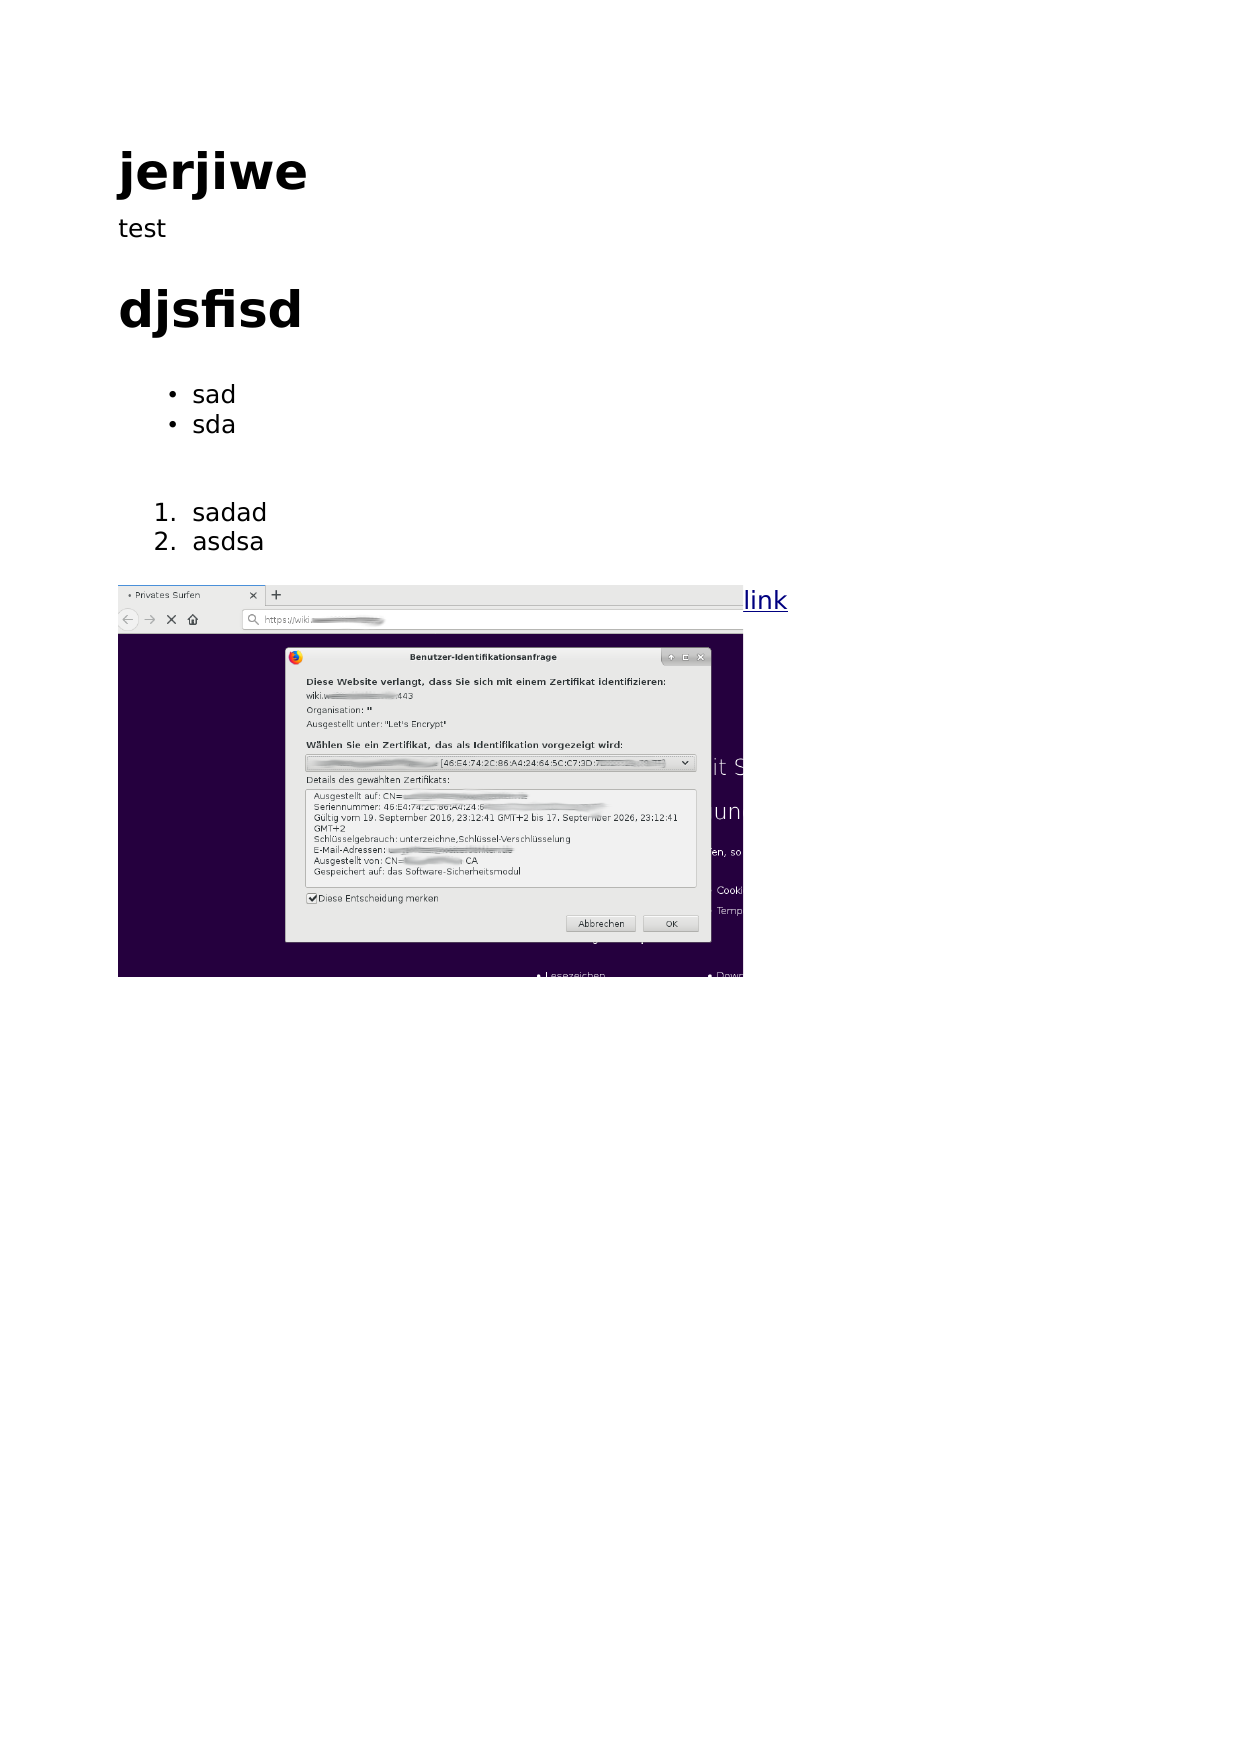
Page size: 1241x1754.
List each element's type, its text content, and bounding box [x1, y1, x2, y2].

list sadad [177, 498, 1122, 527]
list sda [177, 410, 1122, 439]
subtitle jerjiwe [118, 143, 1122, 201]
text test [118, 214, 1122, 243]
text link [744, 586, 1122, 615]
subtitle djsfisd [118, 281, 1122, 339]
list asdsa [177, 527, 1122, 556]
picture [118, 585, 744, 977]
list sad [177, 381, 1122, 410]
